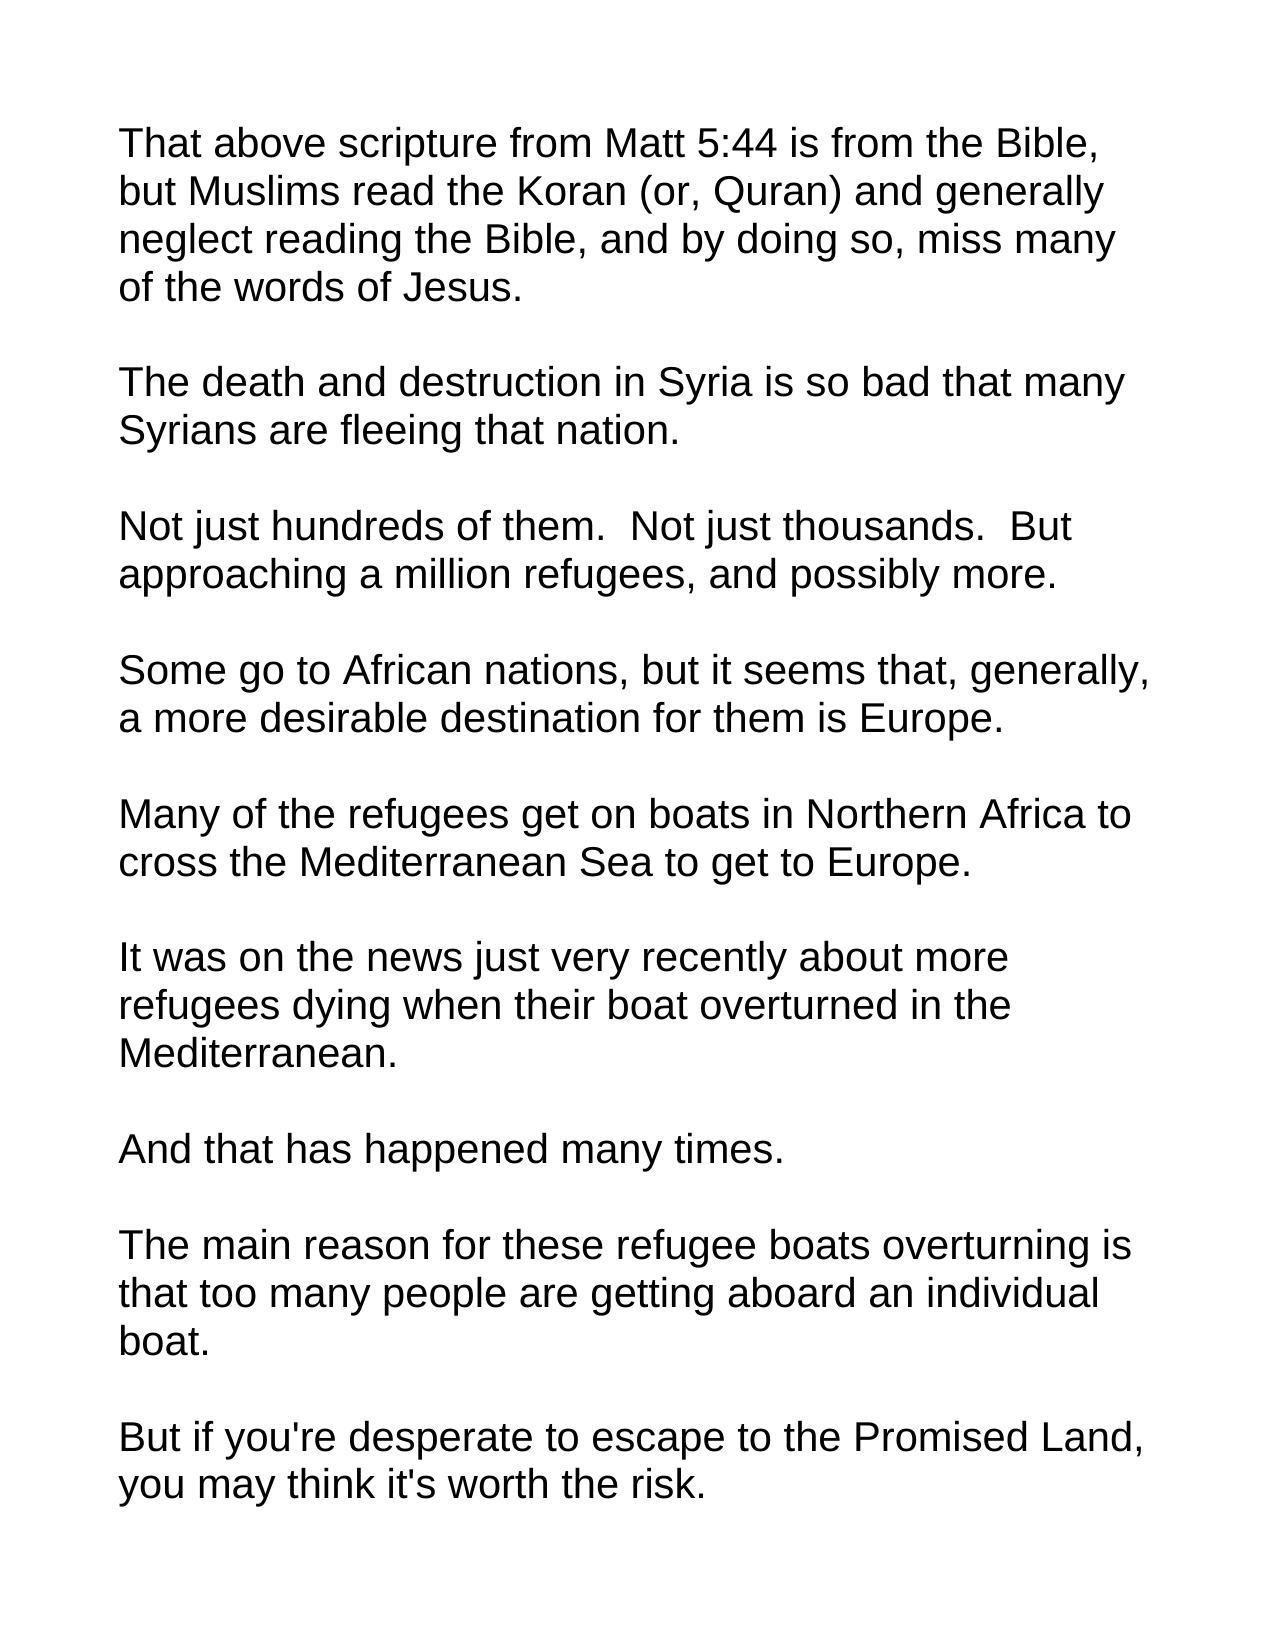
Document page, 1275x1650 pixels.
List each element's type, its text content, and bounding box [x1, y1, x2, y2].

text The main reason for these refugee boats overturning is that too many people are getting aboard an individual boat. [118, 1220, 1157, 1364]
text Some go to African nations, but it seems that, generally, a more desirable destination for them is Europe. [118, 645, 1157, 741]
text And that has happened many times. [118, 1124, 1157, 1172]
text The death and destruction in Syria is so bad that many Syrians are fleeing that nation. [118, 358, 1157, 453]
text But if you're desperate to escape to the Promised Land, you may think it's worth the risk. [118, 1412, 1157, 1508]
text Not just hundreds of them. Not just thousands. But approaching a million refugees, and possibly more. [118, 501, 1157, 597]
text That above scripture from Matt 5:44 is from the Bible, but Muslims read the Koran (or, Quran) and generally neglect reading the Bible, and by doing so, miss many of the words of Jesus. [118, 118, 1157, 310]
text It was on the news just very recently about more refugees dying when their boat overturned in the Mediterranean. [118, 933, 1157, 1076]
text Many of the refugees get on boats in Northern Africa to cross the Mediterranean Sea to get to Europe. [118, 789, 1157, 885]
